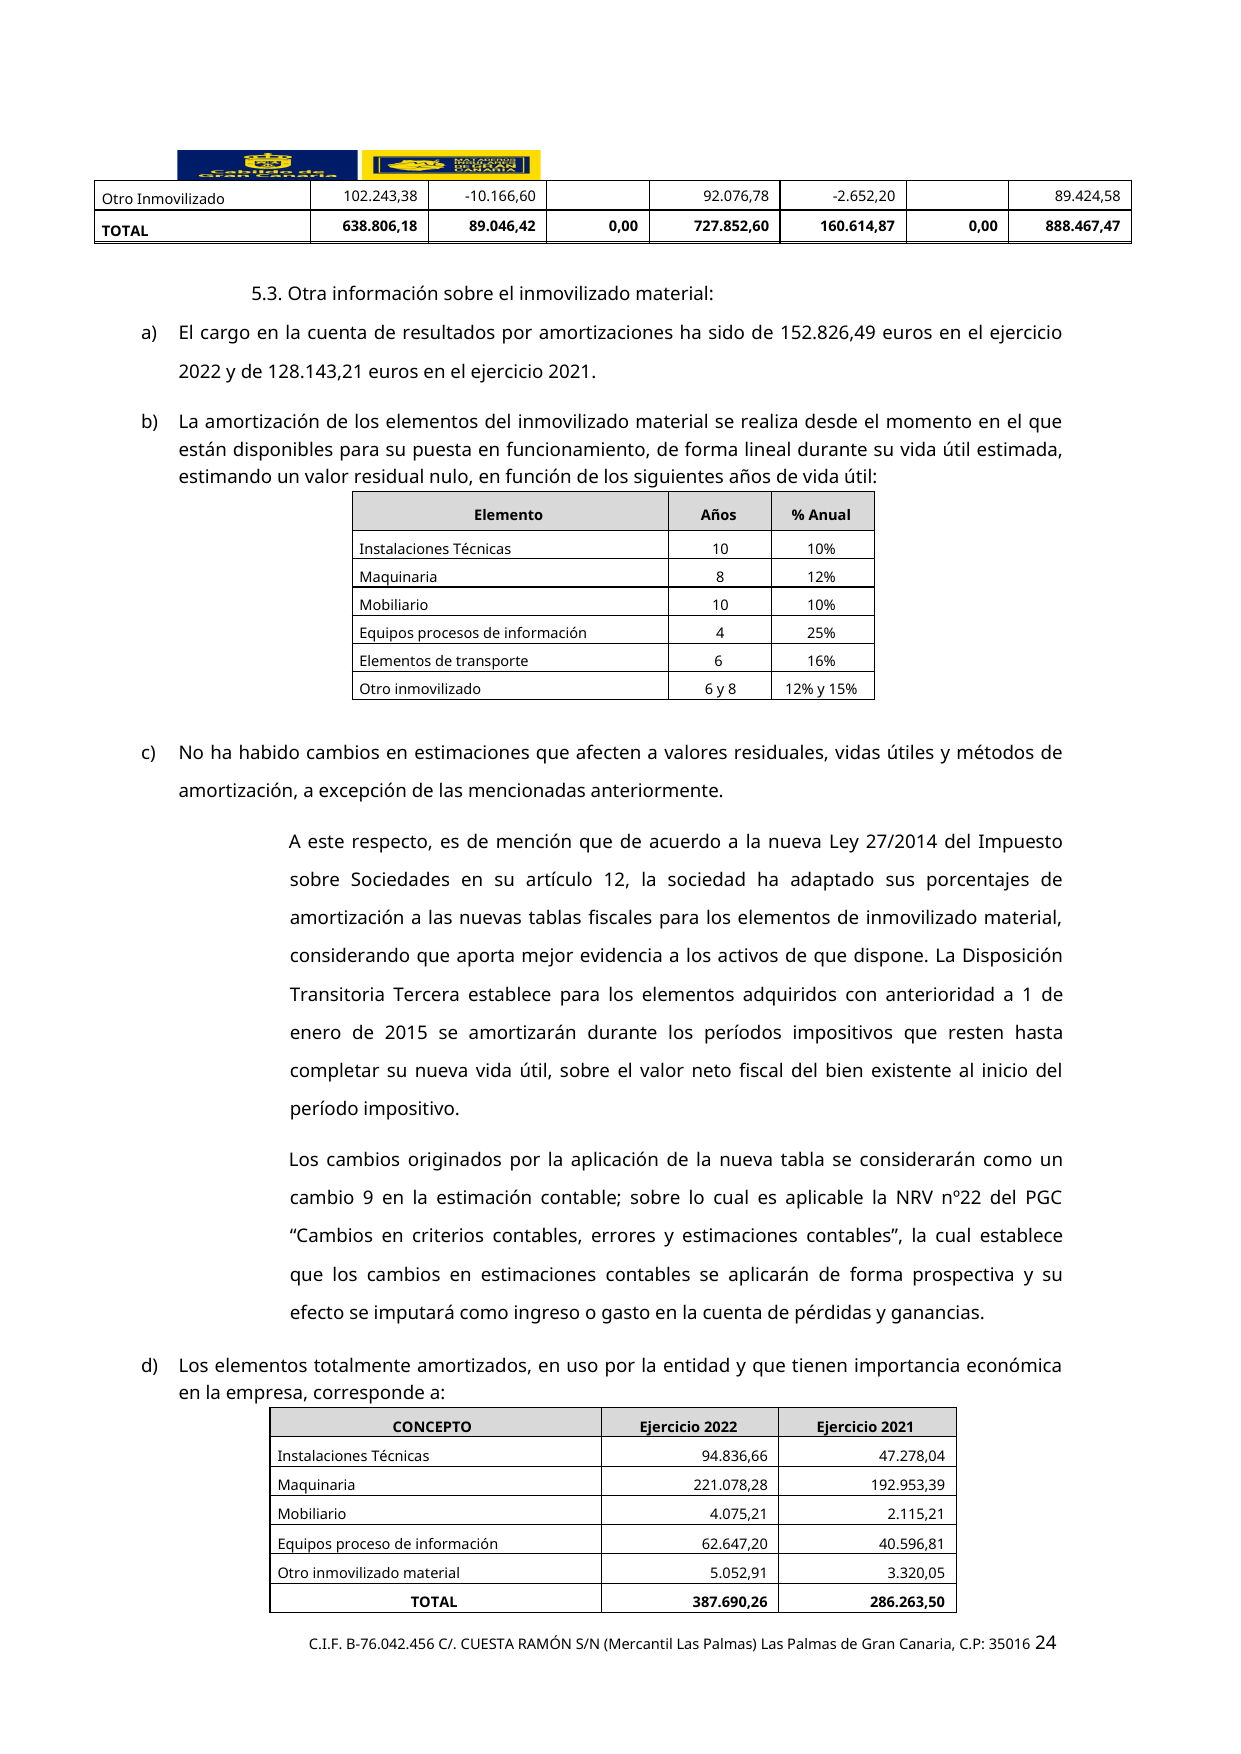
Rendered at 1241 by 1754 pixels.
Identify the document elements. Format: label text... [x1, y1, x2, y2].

table_cell 10 [669, 531, 771, 558]
table_cell TOTAL [271, 1584, 601, 1612]
table_cell 2.115,21 [779, 1496, 956, 1524]
table_header % Anual [772, 492, 874, 530]
table_cell 102.243,38 [311, 181, 428, 209]
table_cell 10 [669, 588, 771, 614]
table_cell -10.166,60 [429, 181, 546, 209]
text Los cambios originados por la aplicación de la nueva tabla se considerarán como un cambio 9 en la estimación contable; sobre lo cual es aplicable la NRV nº22 del PGC “Cambios en criterios contables, errores y estimaciones contables”, la cual establece que los cambios en estimaciones contables se aplicarán de forma prospectiva y su efecto se imputará como ingreso o gasto en la cuenta de pérdidas y ganancias. [288, 1146, 1064, 1325]
table_cell Instalaciones Técnicas [353, 531, 668, 558]
table_cell [547, 181, 649, 209]
table_cell 727.852,60 [650, 211, 779, 241]
table_cell 89.424,58 [1009, 181, 1131, 209]
picture [177, 150, 541, 180]
table_cell 4 [669, 616, 771, 643]
table_cell 221.078,28 [602, 1467, 778, 1495]
table_cell 47.278,04 [779, 1437, 956, 1466]
table_header CONCEPTO [271, 1408, 601, 1436]
list Los elementos totalmente amortizados, en uso por la entidad y que tienen importancia económica en la empresa, corresponde a: [141, 1352, 1064, 1405]
table_cell Maquinaria [271, 1467, 601, 1495]
table_cell 92.076,78 [650, 181, 779, 209]
table_header Años [669, 492, 771, 530]
table_cell Otro Inmovilizado [95, 181, 310, 209]
table_header Ejercicio 2022 [602, 1408, 778, 1436]
table_cell 40.596,81 [779, 1525, 956, 1553]
table_header Elemento [353, 492, 668, 530]
table_cell 192.953,39 [779, 1467, 956, 1495]
table_cell 10% [772, 588, 874, 614]
table_cell Equipos proceso de información [271, 1525, 601, 1553]
table_cell 62.647,20 [602, 1525, 778, 1553]
text 5.3. Otra información sobre el inmovilizado material: [251, 280, 1064, 305]
table_cell Equipos procesos de información [353, 616, 668, 643]
table_cell 286.263,50 [779, 1584, 956, 1612]
table_cell Elementos de transporte [353, 644, 668, 671]
list El cargo en la cuenta de resultados por amortizaciones ha sido de 152.826,49 euros en el ejercicio 2022 y de 128.143,21 euros en el ejercicio 2021. [141, 320, 1064, 383]
table_cell 89.046,42 [429, 211, 546, 241]
list No ha habido cambios en estimaciones que afecten a valores residuales, vidas útiles y métodos de amortización, a excepción de las mencionadas anteriormente. [141, 739, 1064, 803]
table_cell 160.614,87 [781, 211, 906, 241]
text A este respecto, es de mención que de acuerdo a la nueva Ley 27/2014 del Impuesto sobre Sociedades en su artículo 12, la sociedad ha adaptado sus porcentajes de amortización a las nuevas tablas fiscales para los elementos de inmovilizado material, considerando que aporta mejor evidencia a los activos de que dispone. La Disposición Transitoria Tercera establece para los elementos adquiridos con anterioridad a 1 de enero de 2015 se amortizarán durante los períodos impositivos que resten hasta completar su nueva vida útil, sobre el valor neto fiscal del bien existente al inicio del período impositivo. [288, 828, 1064, 1121]
table_cell Otro inmovilizado [353, 672, 668, 699]
list La amortización de los elementos del inmovilizado material se realiza desde el momento en el que están disponibles para su puesta en funcionamiento, de forma lineal durante su vida útil estimada, estimando un valor residual nulo, en función de los siguientes años de vida útil: [141, 408, 1064, 489]
table_cell TOTAL [95, 211, 310, 241]
table_cell 8 [669, 559, 771, 586]
table_cell 387.690,26 [602, 1584, 778, 1612]
table_cell 12% [772, 559, 874, 586]
table_cell 6 [669, 644, 771, 671]
table_cell Mobiliario [271, 1496, 601, 1524]
table_cell 0,00 [907, 211, 1008, 241]
table_cell Mobiliario [353, 588, 668, 614]
table_cell 638.806,18 [311, 211, 428, 241]
table_cell 6 y 8 [669, 672, 771, 699]
table_cell 4.075,21 [602, 1496, 778, 1524]
table_cell 94.836,66 [602, 1437, 778, 1466]
table_cell 0,00 [547, 211, 649, 241]
table_cell 3.320,05 [779, 1554, 956, 1583]
table_cell 12% y 15% [772, 672, 874, 699]
table_cell Maquinaria [353, 559, 668, 586]
table_cell -2.652,20 [781, 181, 906, 209]
table_cell Instalaciones Técnicas [271, 1437, 601, 1466]
table_cell 5.052,91 [602, 1554, 778, 1583]
table_header Ejercicio 2021 [779, 1408, 956, 1436]
table_cell [907, 181, 1008, 209]
table_cell 10% [772, 531, 874, 558]
table_cell 25% [772, 616, 874, 643]
table_cell 888.467,47 [1009, 211, 1131, 241]
table_cell 16% [772, 644, 874, 671]
table_cell Otro inmovilizado material [271, 1554, 601, 1583]
